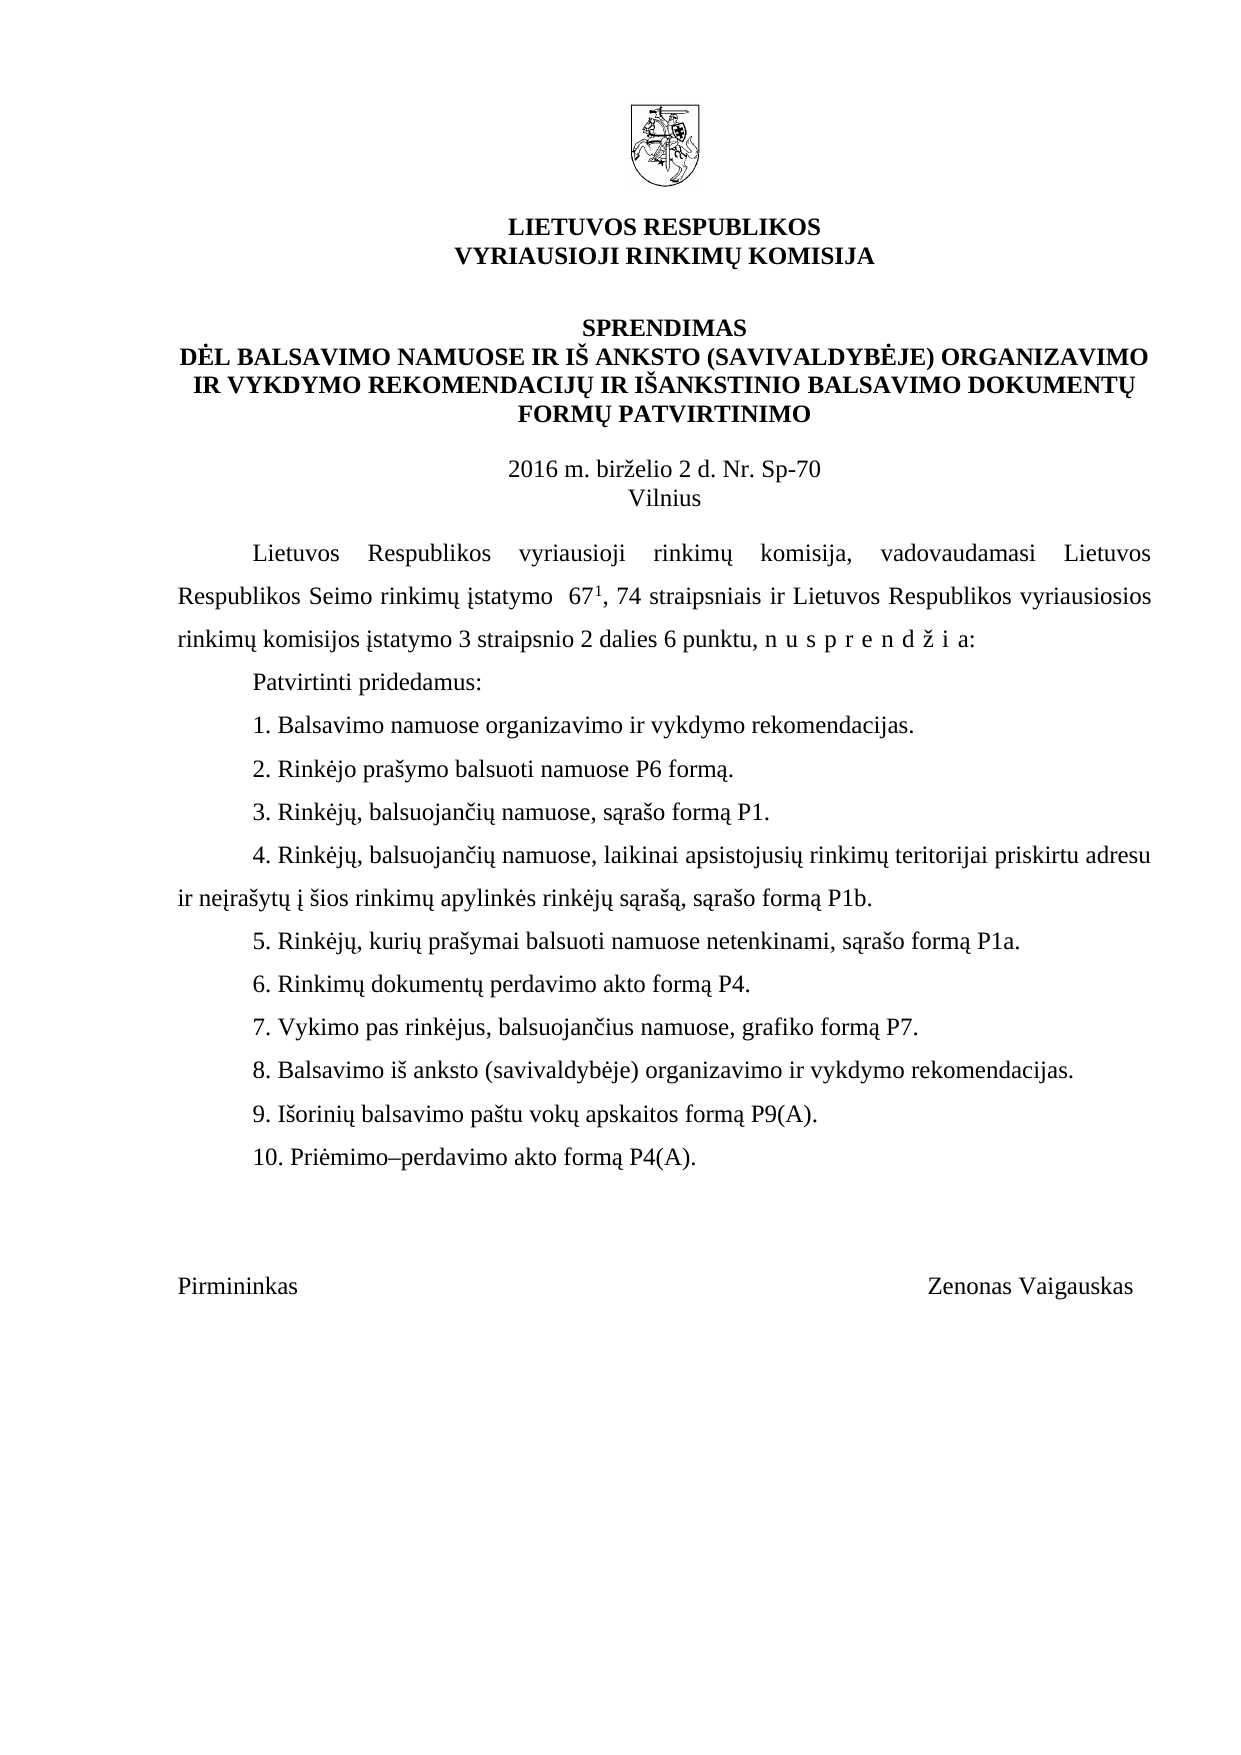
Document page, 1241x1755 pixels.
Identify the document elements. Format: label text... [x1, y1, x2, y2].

text LIETUVOS RESPUBLIKOS [177, 212, 1152, 241]
text DĖL BALSAVIMO NAMUOSE IR IŠ ANKSTO (SAVIVALDYBĖJE) ORGANIZAVIMO IR VYKDYMO REKOMENDACIJŲ IR IŠANKSTINIO BALSAVIMO DOKUMENTŲ FORMŲ PATVIRTINIMO [177, 342, 1152, 428]
text 9. Išorinių balsavimo paštu vokų apskaitos formą P9(A). [252, 1099, 1152, 1127]
text 5. Rinkėjų, kurių prašymai balsuoti namuose netenkinami, sąrašo formą P1a. [177, 926, 1152, 955]
text 2. Rinkėjo prašymo balsuoti namuose P6 formą. [252, 754, 1152, 782]
text VYRIAUSIOJI RINKIMŲ KOMISIJA [177, 241, 1152, 270]
text Vilnius [177, 483, 1152, 512]
text 10. Priėmimo–perdavimo akto formą P4(A). [252, 1142, 1152, 1171]
text 8. Balsavimo iš anksto (savivaldybėje) organizavimo ir vykdymo rekomendacijas. [252, 1056, 1152, 1084]
text 6. Rinkimų dokumentų perdavimo akto formą P4. [252, 969, 1152, 998]
text 4. Rinkėjų, balsuojančių namuose, laikinai apsistojusių rinkimų teritorijai priskirtu adresu ir neįrašytų į šios rinkimų apylinkės rinkėjų sąrašą, sąrašo formą P1b. [177, 840, 1152, 912]
text 3. Rinkėjų, balsuojančių namuose, sąrašo formą P1. [252, 797, 1152, 826]
text 7. Vykimo pas rinkėjus, balsuojančius namuose, grafiko formą P7. [252, 1012, 1152, 1041]
text 2016 m. birželio 2 d. Nr. Sp-70 [177, 454, 1152, 483]
text SPRENDIMAS [177, 313, 1152, 342]
text Pirmininkas Zenonas Vaigauskas [177, 1271, 1152, 1300]
text Lietuvos Respublikos vyriausioji rinkimų komisija, vadovaudamasi Lietuvos Respublikos Seimo rinkimų įstatymo 671, 74 straipsniais ir Lietuvos Respublikos vyriausiosios rinkimų komisijos įstatymo 3 straipsnio 2 dalies 6 punktu, nusprendžia: [177, 538, 1152, 653]
text 1. Balsavimo namuose organizavimo ir vykdymo rekomendacijas. [252, 711, 1152, 739]
text Patvirtinti pridedamus: [177, 667, 1152, 696]
